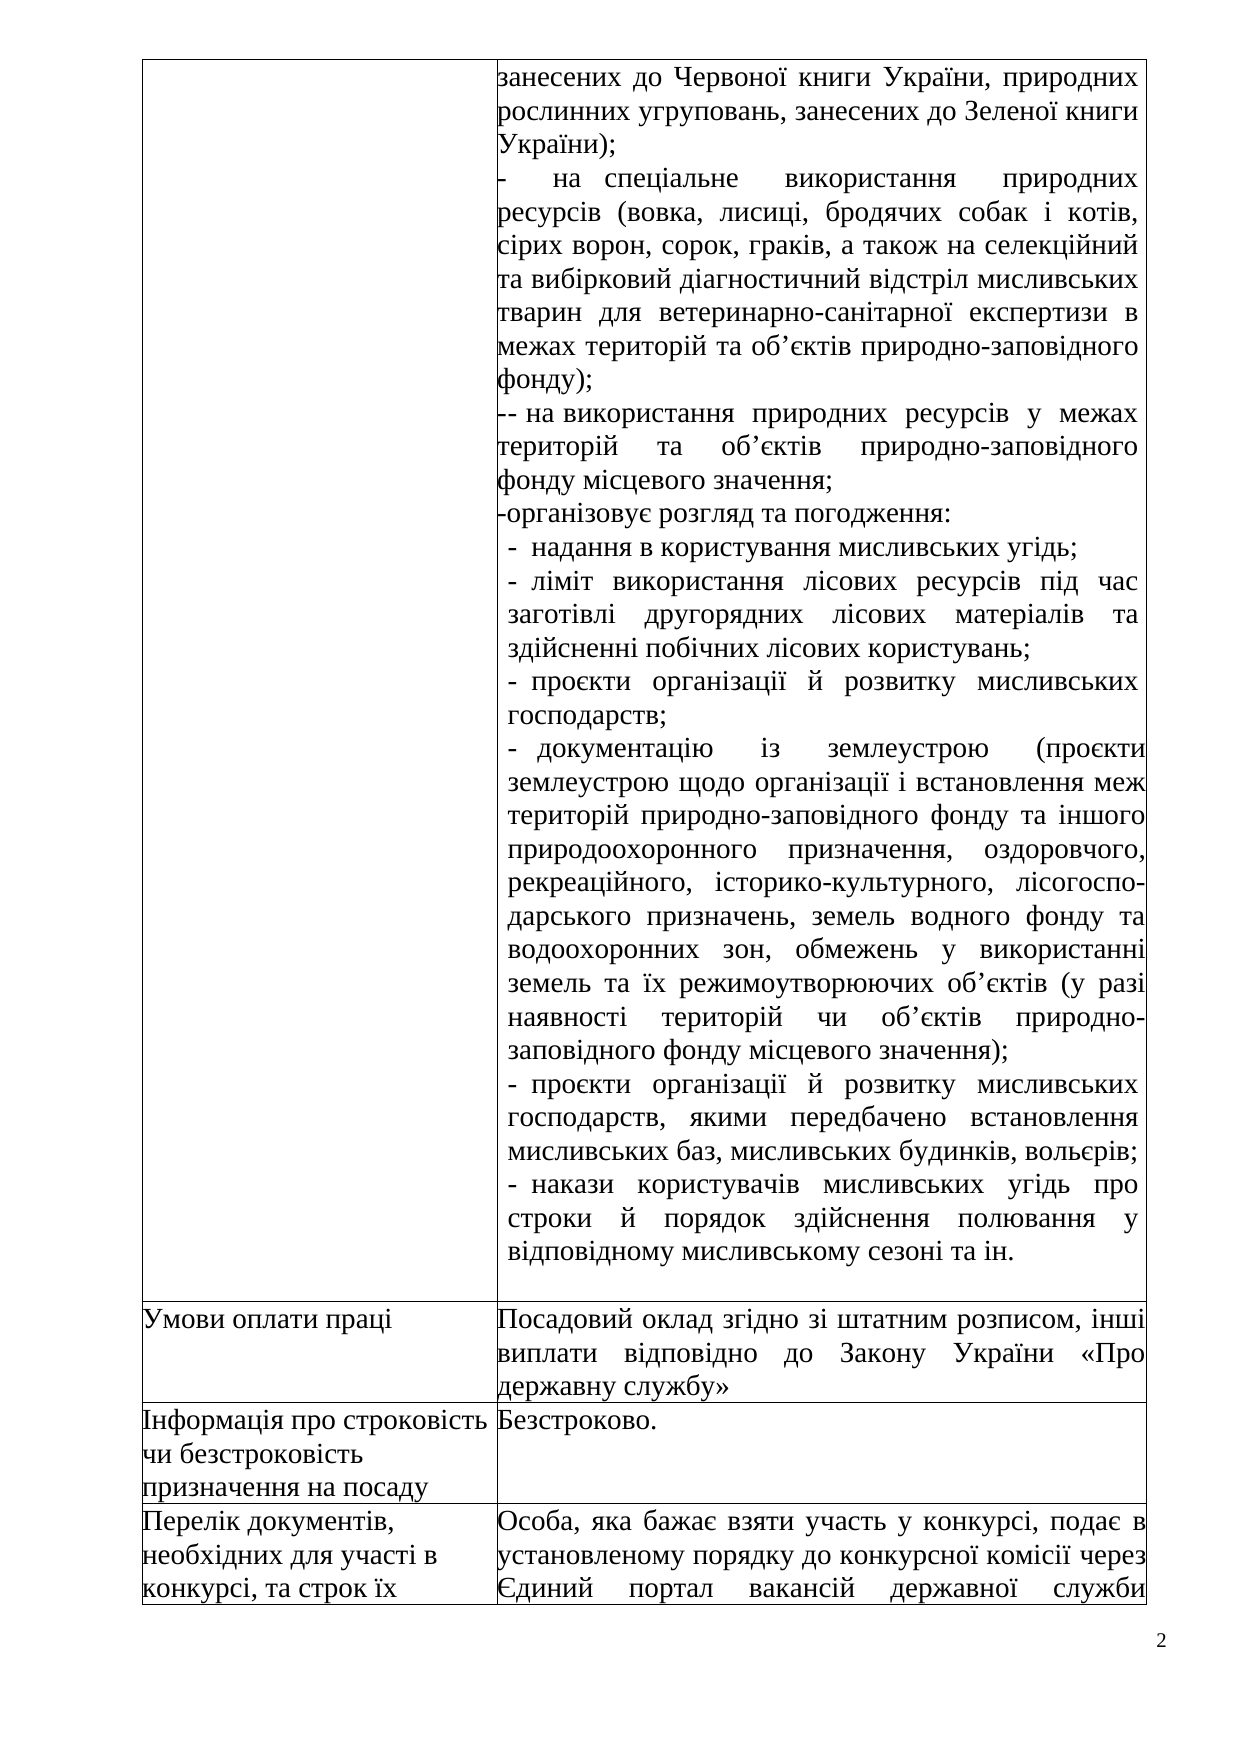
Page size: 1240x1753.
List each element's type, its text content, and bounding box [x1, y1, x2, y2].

table_cell занесених до Червоної книги України, природних рослинних угруповань, занесених до Зеленої книги України); - на спеціальне використання природних ресурсів (вовка, лисиці, бродячих собак і котів, сірих ворон, сорок, граків, а також на селекційний та вибірковий діагностичний відстріл мисливських тварин для ветеринарно-санітарної експертизи в межах територій та об’єктів природно-заповідного фонду); - на використання природних ресурсів у межах територій та об’єктів природно-заповідного фонду місцевого значення; -організовує розгляд та погодження: надання в користування мисливських угідь; ліміт використання лісових ресурсів під час заготівлі другорядних лісових матеріалів та здійсненні побічних лісових користувань; проєкти організації й розвитку мисливських господарств; документацію із землеустрою (проєкти землеустрою щодо організації і встановлення меж територій природно-заповідного фонду та іншого природоохоронного призначення, оздоровчого, рекреаційного, історико-культурного, лісогоспо- дарського призначень, земель водного фонду та водоохоронних зон, обмежень у використанні земель та їх режимоутворюючих об’єктів (у разі наявності територій чи об’єктів природно-заповідного фонду місцевого значення); проєкти організації й розвитку мисливських господарств, якими передбачено встановлення мисливських баз, мисливських будинків, вольєрів; накази користувачів мисливських угідь про строки й порядок здійснення полювання у відповідному мисливському сезоні та ін. [498, 60, 1146, 1267]
table_cell Умови оплати праці [143, 1302, 497, 1402]
table_cell Перелік документів, необхідних для участі в конкурсі, та строк їх [143, 1504, 497, 1604]
table_cell Безстроково. [498, 1403, 1146, 1503]
table_cell Інформація про строковість чи безстроковість призначення на посаду [143, 1403, 497, 1503]
table_cell Посадовий оклад згідно зі штатним розписом, інші виплати відповідно до Закону України «Про державну службу» [498, 1302, 1146, 1402]
table_cell Особа, яка бажає взяти участь у конкурсі, подає в установленому порядку до конкурсної комісії через Єдиний портал вакансій державної служби [498, 1504, 1146, 1604]
table_cell [143, 60, 497, 1301]
